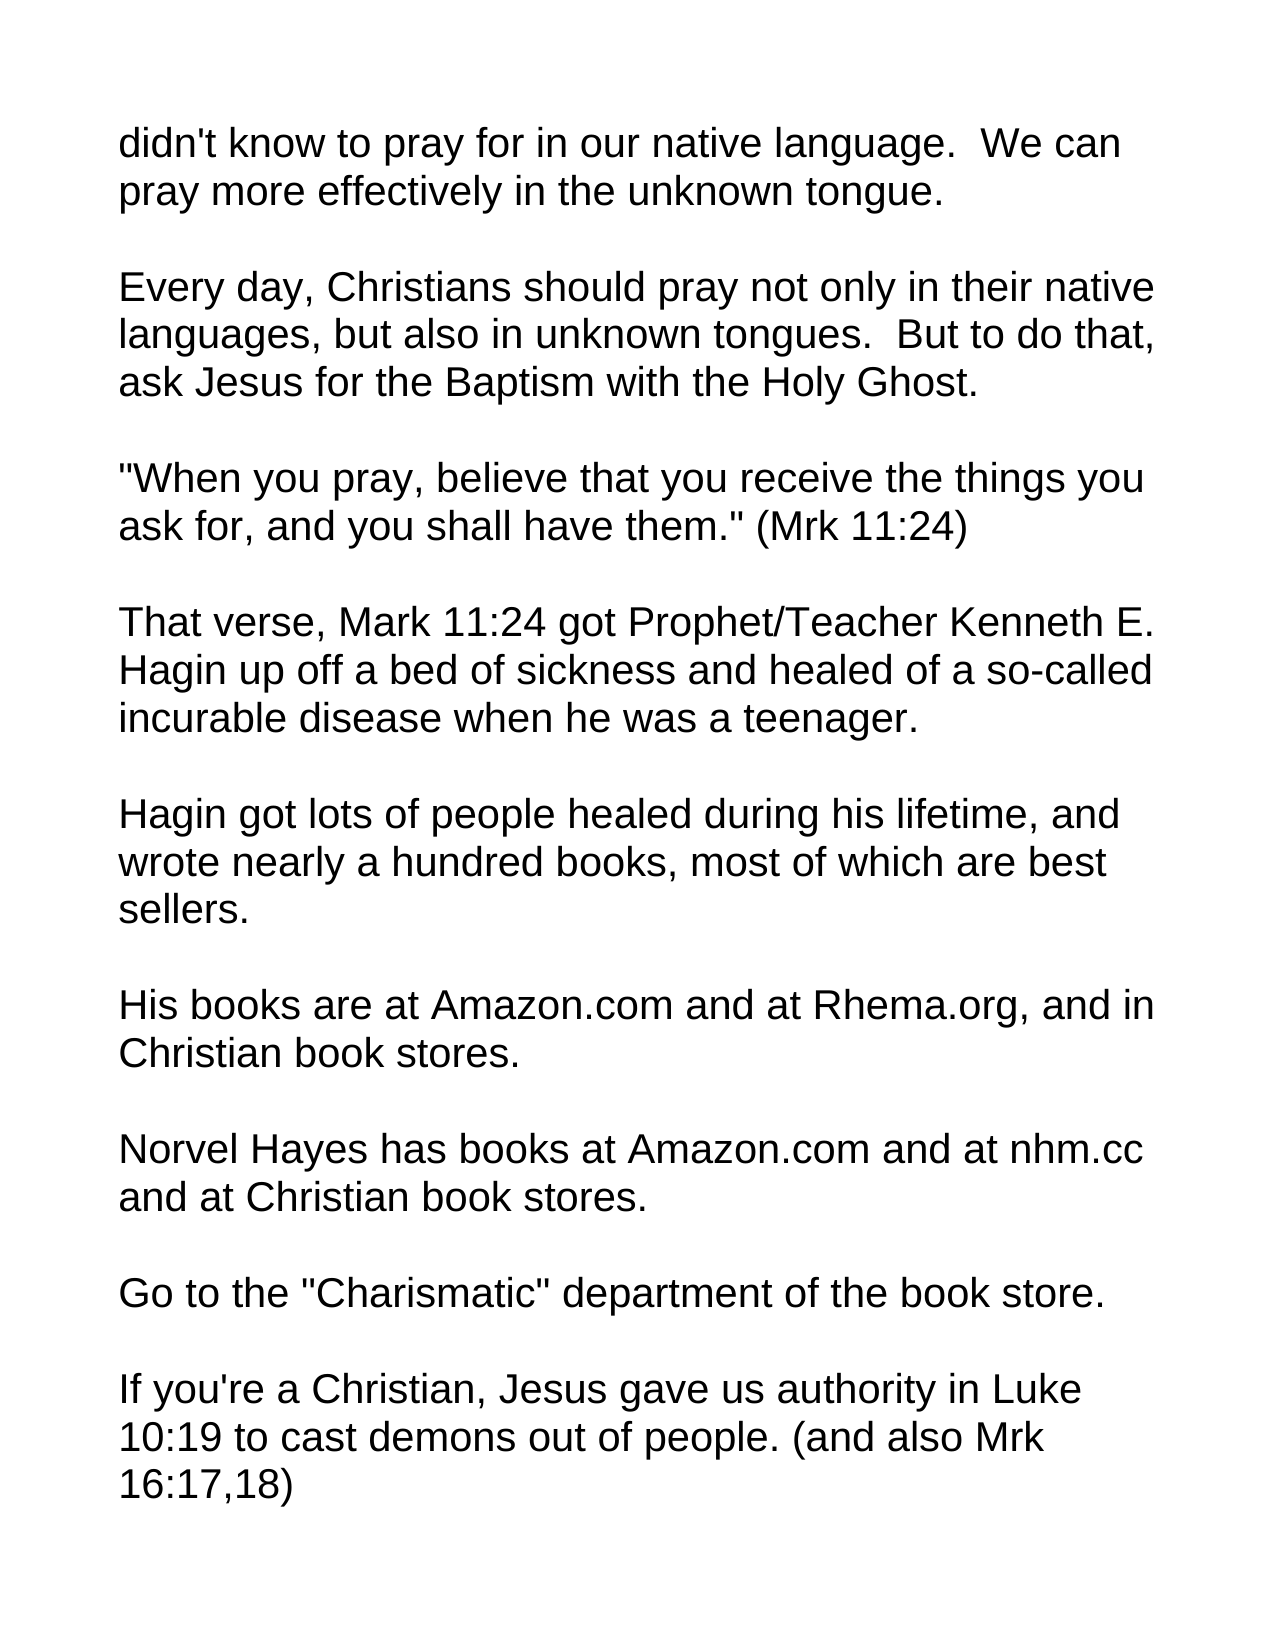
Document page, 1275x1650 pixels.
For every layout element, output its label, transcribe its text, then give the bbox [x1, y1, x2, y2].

text Every day, Christians should pray not only in their native languages, but also in unknown tongues. But to do that, ask Jesus for the Baptism with the Holy Ghost. [118, 262, 1157, 406]
text That verse, Mark 11:24 got Prophet/Teacher Kenneth E. Hagin up off a bed of sickness and healed of a so-called incurable disease when he was a teenager. [118, 597, 1157, 741]
text His books are at Amazon.com and at Rhema.org, and in Christian book stores. [118, 981, 1157, 1076]
text didn't know to pray for in our native language. We can pray more effectively in the unknown tongue. [118, 118, 1157, 214]
text Hagin got lots of people healed during his lifetime, and wrote nearly a hundred books, most of which are best sellers. [118, 789, 1157, 933]
text Go to the "Charismatic" department of the book store. [118, 1268, 1157, 1316]
text "When you pray, believe that you receive the things you ask for, and you shall have them." (Mrk 11:24) [118, 453, 1157, 549]
text If you're a Christian, Jesus gave us authority in Luke 10:19 to cast demons out of people. (and also Mrk 16:17,18) [118, 1364, 1157, 1508]
text Norvel Hayes has books at Amazon.com and at nhm.cc and at Christian book stores. [118, 1124, 1157, 1220]
